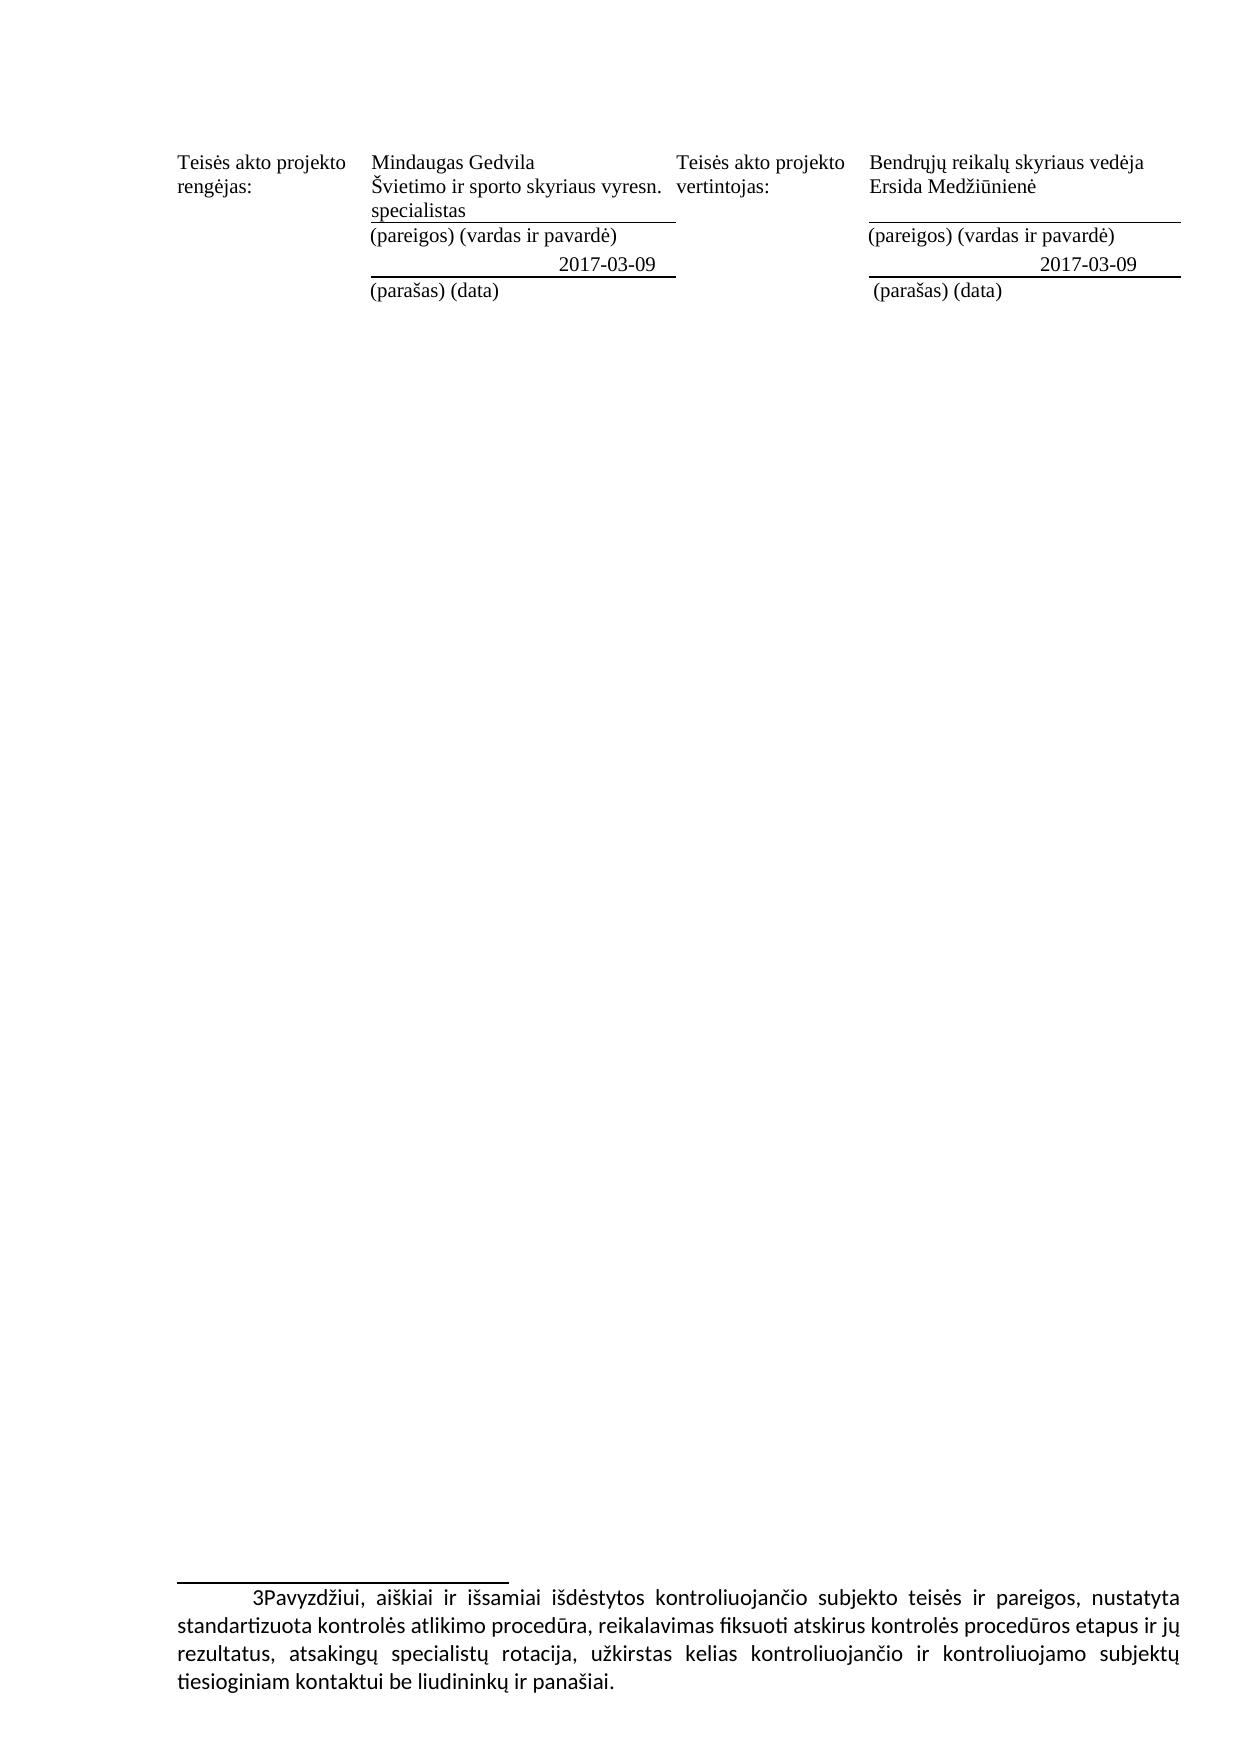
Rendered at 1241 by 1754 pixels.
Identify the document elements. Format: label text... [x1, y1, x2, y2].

table_cell [177, 222, 371, 252]
table_cell (parašas) (data) [869, 278, 1181, 302]
table_cell [676, 276, 869, 302]
table_header Bendrųjų reikalų skyriaus vedėja Ersida Medžiūnienė [869, 150, 1181, 222]
table_cell 2017-03-09 [869, 253, 1181, 276]
table_cell (parašas) (data) [371, 278, 676, 302]
table_cell (pareigos) (vardas ir pavardė) [869, 223, 1181, 252]
table_cell 2017-03-09 [371, 253, 676, 276]
table_cell [676, 222, 869, 252]
table_cell (pareigos) (vardas ir pavardė) [371, 223, 676, 252]
table_cell [177, 253, 371, 276]
table_cell [676, 253, 869, 276]
table_cell [177, 276, 371, 302]
table_header Teisės akto projekto rengėjas: [177, 150, 371, 222]
table_header Mindaugas Gedvila Švietimo ir sporto skyriaus vyresn. specialistas [371, 150, 676, 222]
table_header Teisės akto projekto vertintojas: [676, 150, 869, 222]
